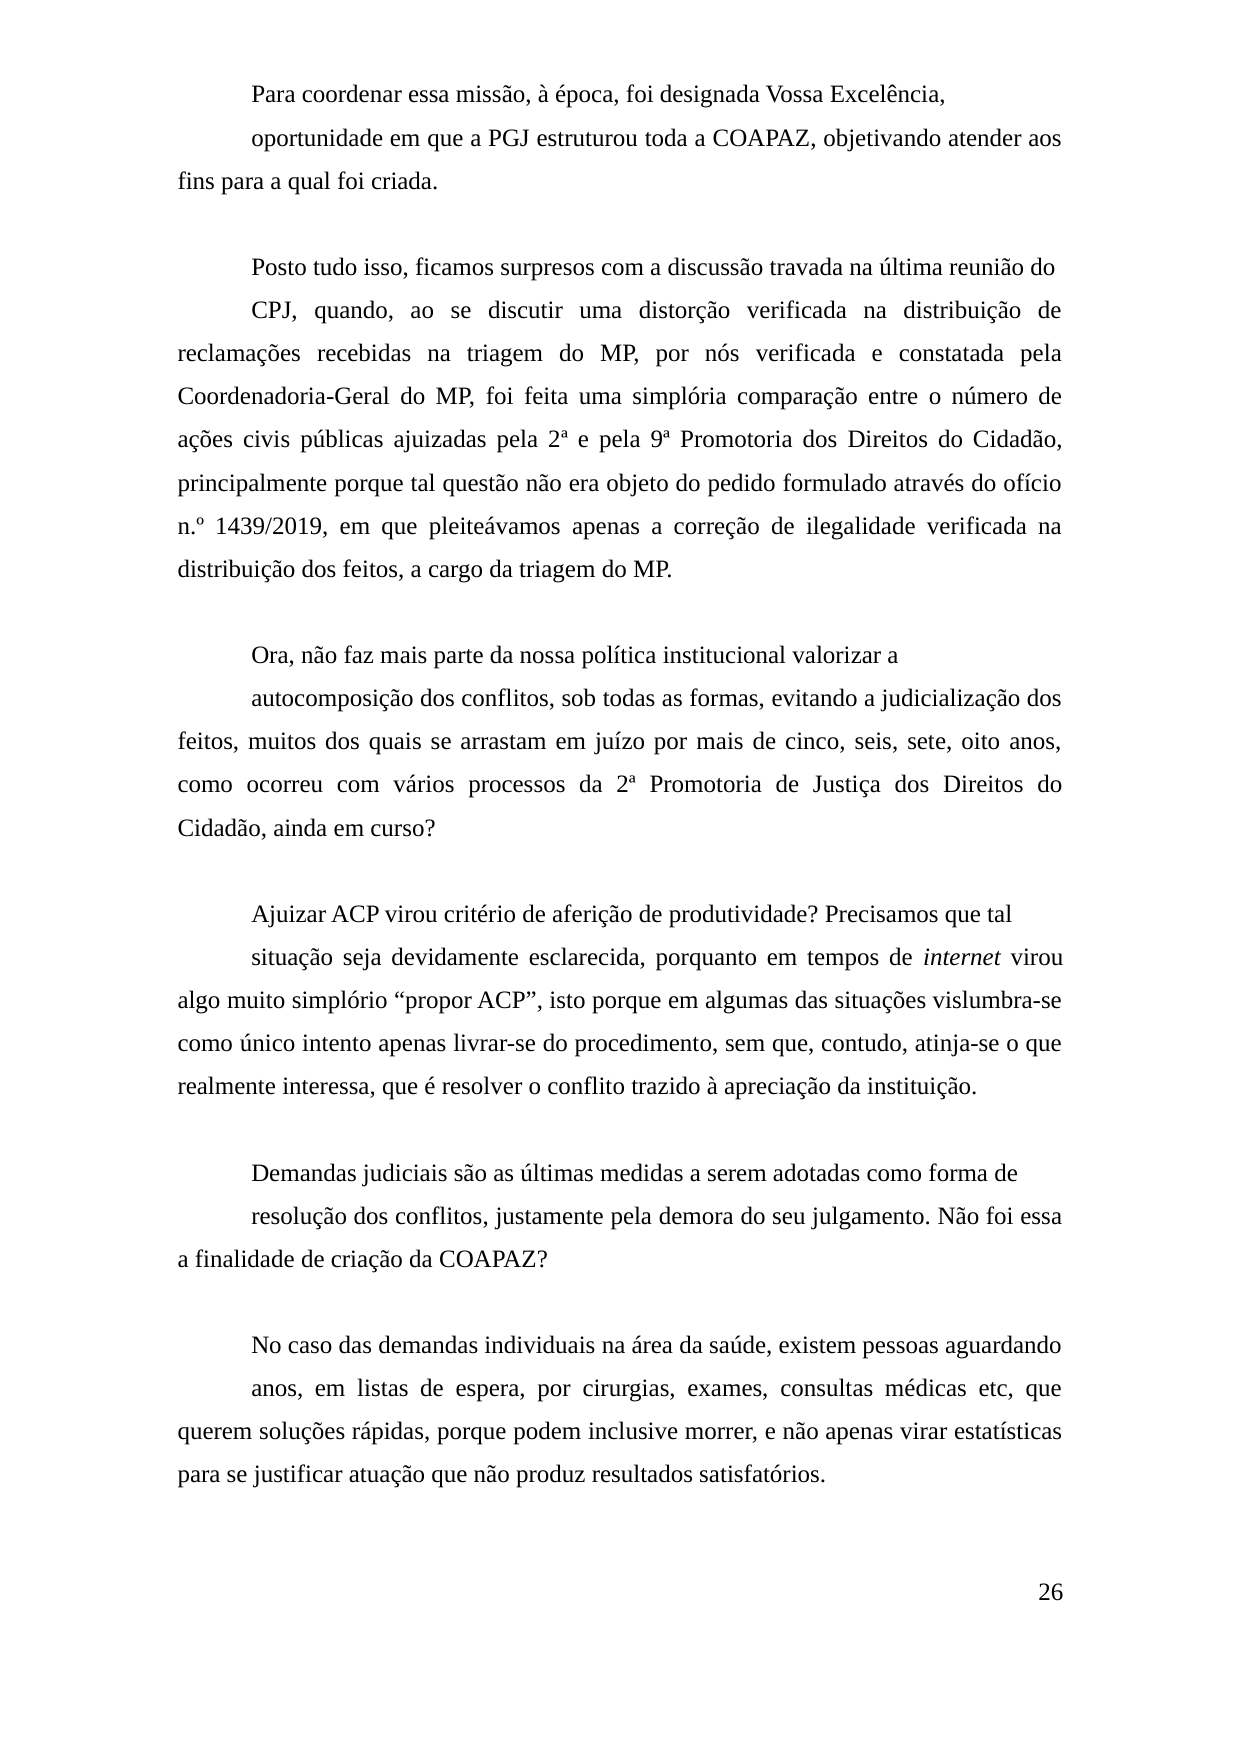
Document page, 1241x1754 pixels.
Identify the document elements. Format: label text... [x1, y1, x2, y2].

text Posto tudo isso, ficamos surpresos com a discussão travada na última reunião do [177, 252, 1063, 281]
text oportunidade em que a PGJ estruturou toda a COAPAZ, objetivando atender aos fins para a qual foi criada. [177, 123, 1063, 194]
text situação seja devidamente esclarecida, porquanto em tempos de internet virou algo muito simplório “propor ACP”, isto porque em algumas das situações vislumbra-se como único intento apenas livrar-se do procedimento, sem que, contudo, atinja-se o que realmente interessa, que é resolver o conflito trazido à apreciação da instituição. [177, 942, 1063, 1100]
text Ora, não faz mais parte da nossa política institucional valorizar a [177, 640, 1063, 669]
text CPJ, quando, ao se discutir uma distorção verificada na distribuição de reclamações recebidas na triagem do MP, por nós verificada e constatada pela Coordenadoria-Geral do MP, foi feita uma simplória comparação entre o número de ações civis públicas ajuizadas pela 2ª e pela 9ª Promotoria dos Direitos do Cidadão, principalmente porque tal questão não era objeto do pedido formulado através do ofício n.º 1439/2019, em que pleiteávamos apenas a correção de ilegalidade verificada na distribuição dos feitos, a cargo da triagem do MP. [177, 295, 1063, 583]
text No caso das demandas individuais na área da saúde, existem pessoas aguardando [177, 1330, 1063, 1359]
text Demandas judiciais são as últimas medidas a serem adotadas como forma de [177, 1158, 1063, 1186]
text anos, em listas de espera, por cirurgias, exames, consultas médicas etc, que querem soluções rápidas, porque podem inclusive morrer, e não apenas virar estatísticas para se justificar atuação que não produz resultados satisfatórios. [177, 1373, 1063, 1488]
text Para coordenar essa missão, à época, foi designada Vossa Excelência, [177, 79, 1063, 108]
text Ajuizar ACP virou critério de aferição de produtividade? Precisamos que tal [177, 899, 1063, 928]
text resolução dos conflitos, justamente pela demora do seu julgamento. Não foi essa a finalidade de criação da COAPAZ? [177, 1201, 1063, 1273]
text autocomposição dos conflitos, sob todas as formas, evitando a judicialização dos feitos, muitos dos quais se arrastam em juízo por mais de cinco, seis, sete, oito anos, como ocorreu com vários processos da 2ª Promotoria de Justiça dos Direitos do Cidadão, ainda em curso? [177, 683, 1063, 841]
